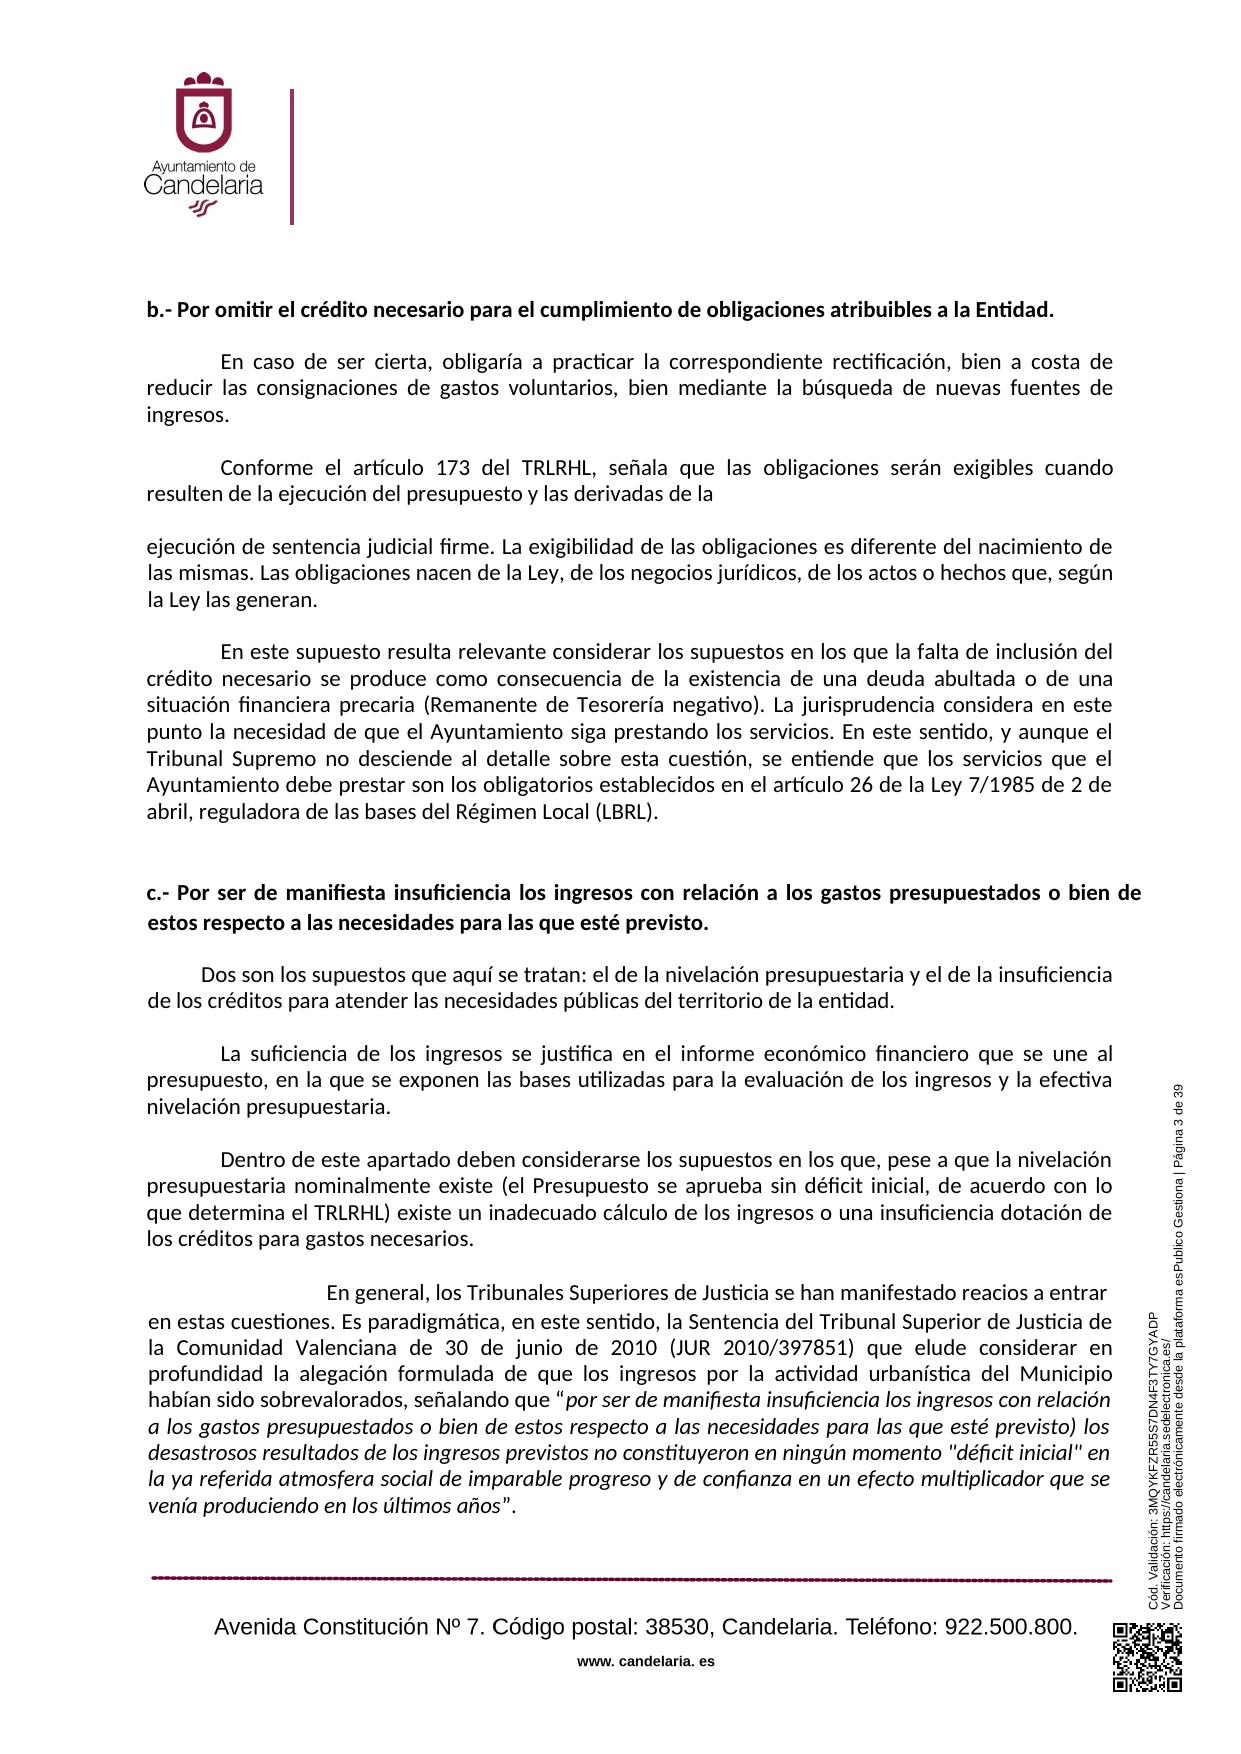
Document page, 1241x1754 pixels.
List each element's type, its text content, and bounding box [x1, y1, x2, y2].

text Dentro de este apartado deben considerarse los supuestos en los que, pese a que la nivelación presupuestaria nominalmente existe (el Presupuesto se aprueba sin déficit inicial, de acuerdo con lo que determina el TRLRHL) existe un inadecuado cálculo de los ingresos o una insuficiencia dotación de los créditos para gastos necesarios. [146, 1146, 1115, 1252]
text b.- Por omitir el crédito necesario para el cumplimiento de obligaciones atribuibles a la Entidad. [146, 295, 1144, 323]
text c.- Por ser de manifiesta insuficiencia los ingresos con relación a los gastos presupuestados o bien de estos respecto a las necesidades para las que esté previsto. [146, 878, 1144, 936]
text En caso de ser cierta, obligaría a practicar la correspondiente rectificación, bien a costa de reducir las consignaciones de gastos voluntarios, bien mediante la búsqueda de nuevas fuentes de ingresos. [146, 348, 1115, 428]
text En este supuesto resulta relevante considerar los supuestos en los que la falta de inclusión del crédito necesario se produce como consecuencia de la existencia de una deuda abultada o de una situación financiera precaria (Remanente de Tesorería negativo). La jurisprudencia considera en este punto la necesidad de que el Ayuntamiento siga prestando los servicios. En este sentido, y aunque el Tribunal Supremo no desciende al detalle sobre esta cuestión, se entiende que los servicios que el Ayuntamiento debe prestar son los obligatorios establecidos en el artículo 26 de la Ley 7/1985 de 2 de abril, reguladora de las bases del Régimen Local (LBRL). [146, 638, 1115, 825]
text ejecución de sentencia judicial firme. La exigibilidad de las obligaciones es diferente del nacimiento de las mismas. Las obligaciones nacen de la Ley, de los negocios jurídicos, de los actos o hechos que, según la Ley las generan. [146, 533, 1115, 613]
text En general, los Tribunales Superiores de Justicia se han manifestado reacios a entrar [147, 1278, 1113, 1306]
text Conforme el artículo 173 del TRLRHL, señala que las obligaciones serán exigibles cuando resulten de la ejecución del presupuesto y las derivadas de la [146, 454, 1115, 507]
text en estas cuestiones. Es paradigmática, en este sentido, la Sentencia del Tribunal Superior de Justicia de la Comunidad Valenciana de 30 de junio de 2010 (JUR 2010/397851) que elude considerar en profundidad la alegación formulada de que los ingresos por la actividad urbanística del Municipio habían sido sobrevalorados, señalando que “por ser de manifiesta insuficiencia los ingresos con relación a los gastos presupuestados o bien de estos respecto a las necesidades para las que esté previsto) los desastrosos resultados de los ingresos previstos no constituyeron en ningún momento "déficit inicial" en la ya referida atmosfera social de imparable progreso y de confianza en un efecto multiplicador que se venía produciendo en los últimos años”. [148, 1308, 1114, 1519]
text La suficiencia de los ingresos se justifica en el informe económico financiero que se une al presupuesto, en la que se exponen las bases utilizadas para la evaluación de los ingresos y la efectiva nivelación presupuestaria. [146, 1040, 1115, 1120]
text Dos son los supuestos que aquí se tratan: el de la nivelación presupuestaria y el de la insuficiencia de los créditos para atender las necesidades públicas del territorio de la entidad. [146, 961, 1115, 1014]
